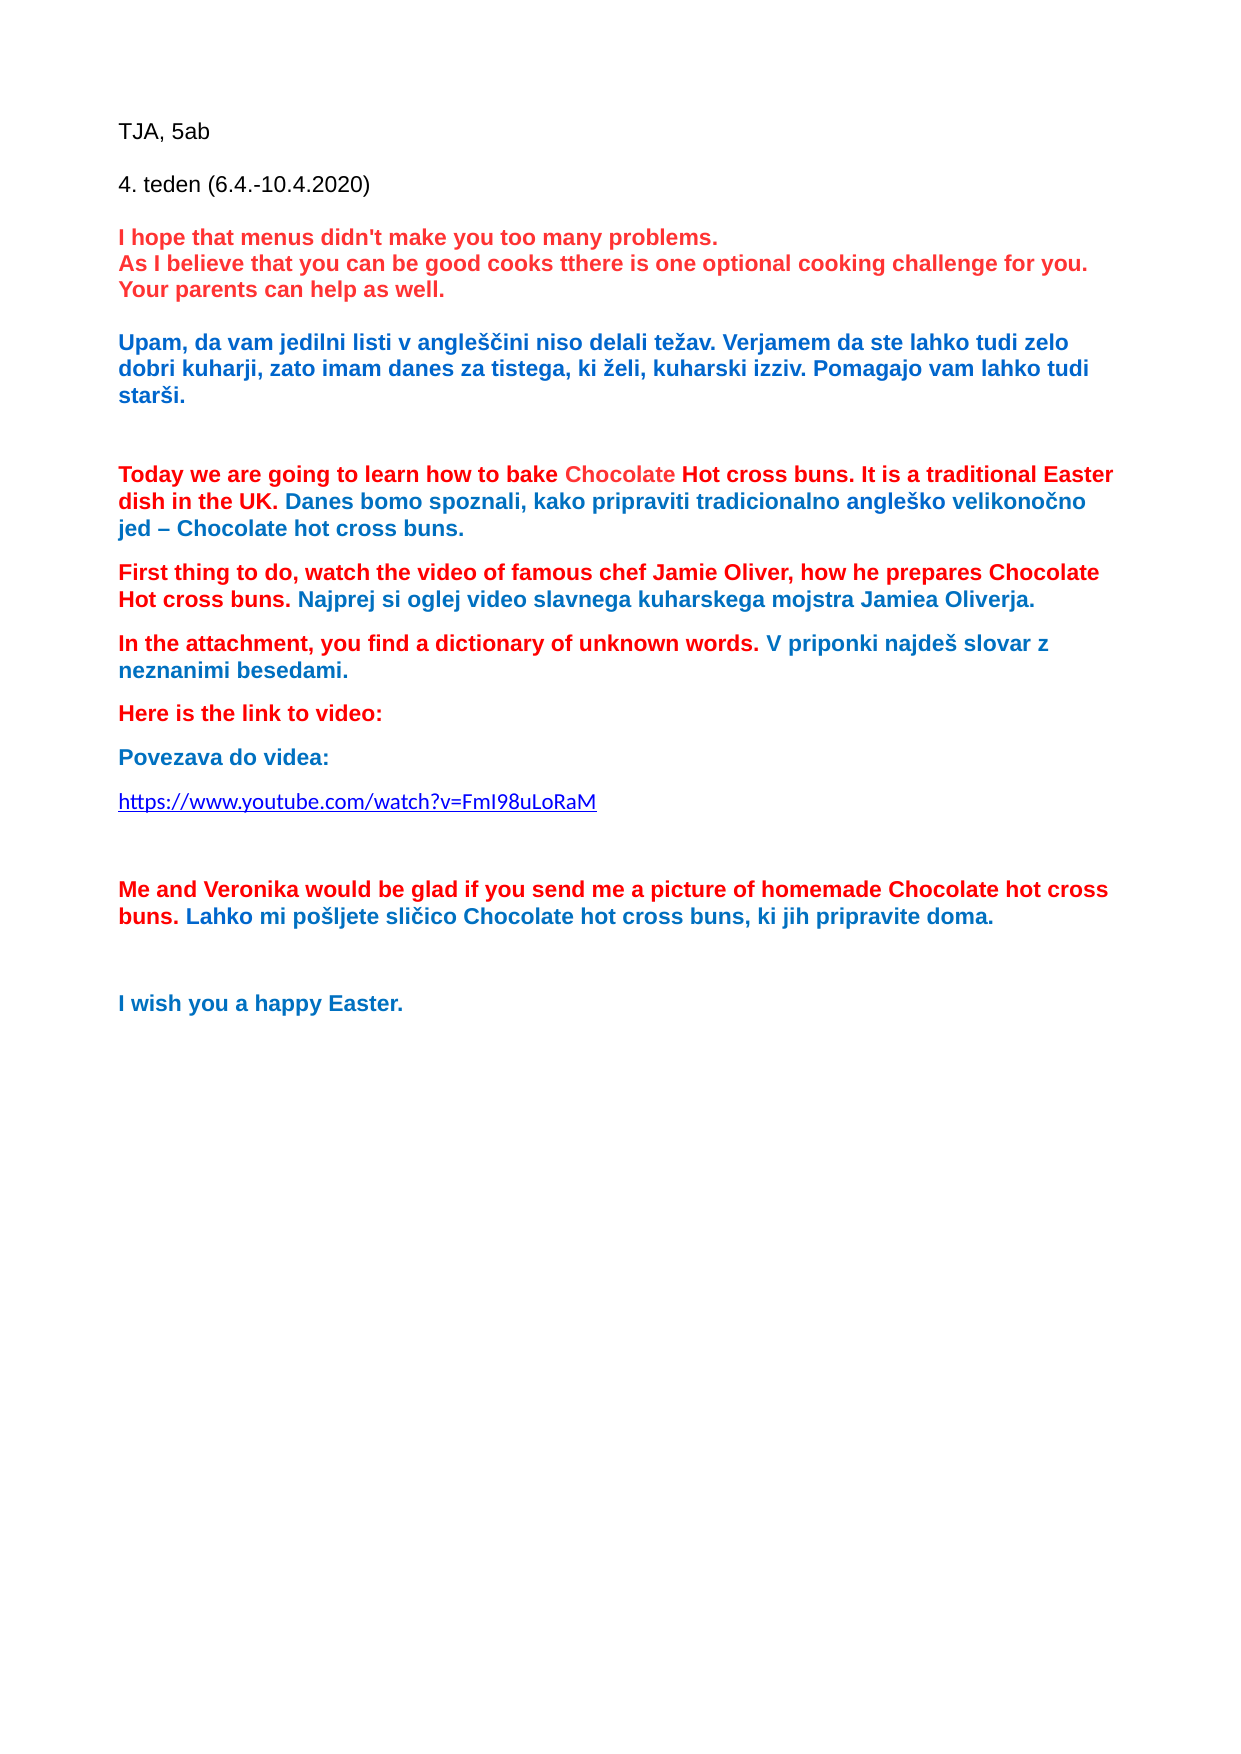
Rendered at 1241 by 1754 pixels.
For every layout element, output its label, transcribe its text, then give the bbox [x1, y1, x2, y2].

text TJA, 5ab [118, 118, 1122, 144]
text In the attachment, you find a dictionary of unknown words. V priponki najdeš slovar z neznanimi besedami. [118, 629, 1122, 683]
text As I believe that you can be good cooks tthere is one optional cooking challenge for you. Your parents can help as well. [118, 250, 1122, 303]
text Today we are going to learn how to bake Chocolate Hot cross buns. It is a traditional Easter dish in the UK. Danes bomo spoznali, kako pripraviti tradicionalno angleško velikonočno jed – Chocolate hot cross buns. [118, 461, 1122, 542]
text I wish you a happy Easter. [118, 989, 1122, 1016]
text 4. teden (6.4.-10.4.2020) [118, 171, 1122, 197]
text Me and Veronika would be glad if you send me a picture of homemade Chocolate hot cross buns. Lahko mi pošljete sličico Chocolate hot cross buns, ki jih pripravite doma. [118, 875, 1122, 929]
text https://www.youtube.com/watch?v=FmI98uLoRaM [118, 787, 1122, 815]
text Here is the link to video: [118, 699, 1122, 727]
text First thing to do, watch the video of famous chef Jamie Oliver, how he prepares Chocolate Hot cross buns. Najprej si oglej video slavnega kuharskega mojstra Jamiea Oliverja. [118, 558, 1122, 612]
text Povezava do videa: [118, 743, 1122, 770]
text Upam, da vam jedilni listi v angleščini niso delali težav. Verjamem da ste lahko tudi zelo dobri kuharji, zato imam danes za tistega, ki želi, kuharski izziv. Pomagajo vam lahko tudi starši. [118, 329, 1122, 408]
text I hope that menus didn't make you too many problems. [118, 223, 1122, 250]
